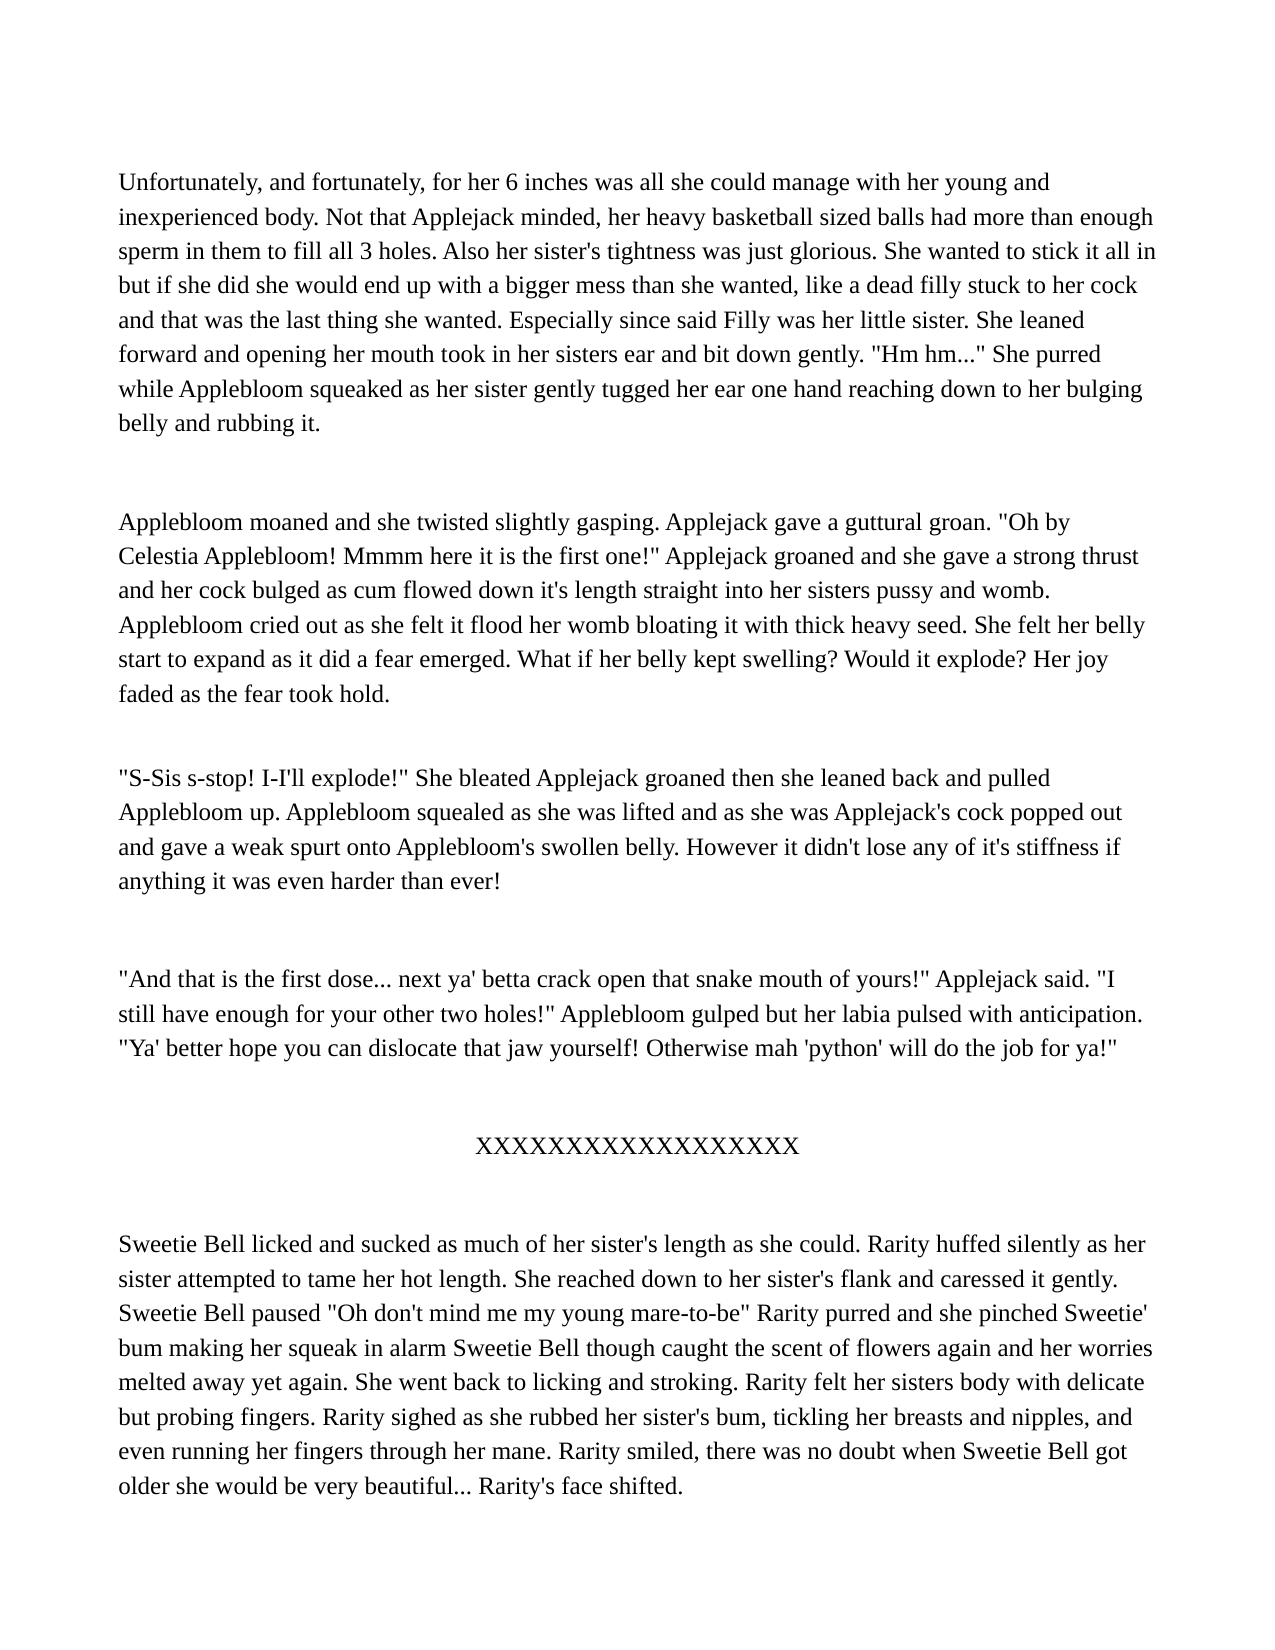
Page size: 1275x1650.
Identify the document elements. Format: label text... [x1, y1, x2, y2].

text "S-Sis s-stop! I-I'll explode!" She bleated Applejack groaned then she leaned back and pulled Applebloom up. Applebloom squealed as she was lifted and as she was Applejack's cock popped out and gave a weak spurt onto Applebloom's swollen belly. However it didn't lose any of it's stiffness if anything it was even harder than ever! [118, 728, 1157, 895]
text Applebloom moaned and she twisted slightly gasping. Applejack gave a guttural groan. "Oh by Celestia Applebloom! Mmmm here it is the first one!" Applejack groaned and she gave a strong thrust and her cock bulged as cum flowed down it's length straight into her sisters pussy and womb. Applebloom cried out as she felt it flood her womb bloating it with thick heavy seed. She felt her belly start to expand as it did a fear emerged. What if her belly kept swelling? Would it explode? Her joy faded as the fear took hold. [118, 507, 1157, 708]
text Unfortunately, and fortunately, for her 6 inches was all she could manage with her young and inexperienced body. Not that Applejack minded, her heavy basketball sized balls had more than enough sperm in them to fill all 3 holes. Also her sister's tightness was just glorious. She wanted to stick it all in but if she did she would end up with a bigger mess than she wanted, like a dead filly stuck to her cock and that was the last thing she wanted. Especially since said Filly was her little sister. She leaned forward and opening her mouth took in her sisters ear and bit down gently. "Hm hm..." She purred while Applebloom squeaked as her sister gently tugged her ear one hand reaching down to her bulging belly and rubbing it. [118, 167, 1157, 437]
text "And that is the first dose... next ya' betta crack open that snake mouth of yours!" Applejack said. "I still have enough for your other two holes!" Applebloom gulped but her labia pulsed with anticipation. "Ya' better hope you can dislocate that jaw yourself! Otherwise mah 'python' will do the job for ya!" [118, 964, 1157, 1062]
text XXXXXXXXXXXXXXXXXX [118, 1131, 1157, 1160]
text Sweetie Bell licked and sucked as much of her sister's length as she could. Rarity huffed silently as her sister attempted to tame her hot length. She reached down to her sister's flank and caressed it gently. Sweetie Bell paused "Oh don't mind me my young mare-to-be" Rarity purred and she pinched Sweetie' bum making her squeak in alarm Sweetie Bell though caught the scent of flowers again and her worries melted away yet again. She went back to licking and stroking. Rarity felt her sisters body with delicate but probing fingers. Rarity sighed as she rubbed her sister's bum, tickling her breasts and nipples, and even running her fingers through her mane. Rarity smiled, there was no doubt when Sweetie Bell got older she would be very beautiful... Rarity's face shifted. [118, 1229, 1157, 1499]
